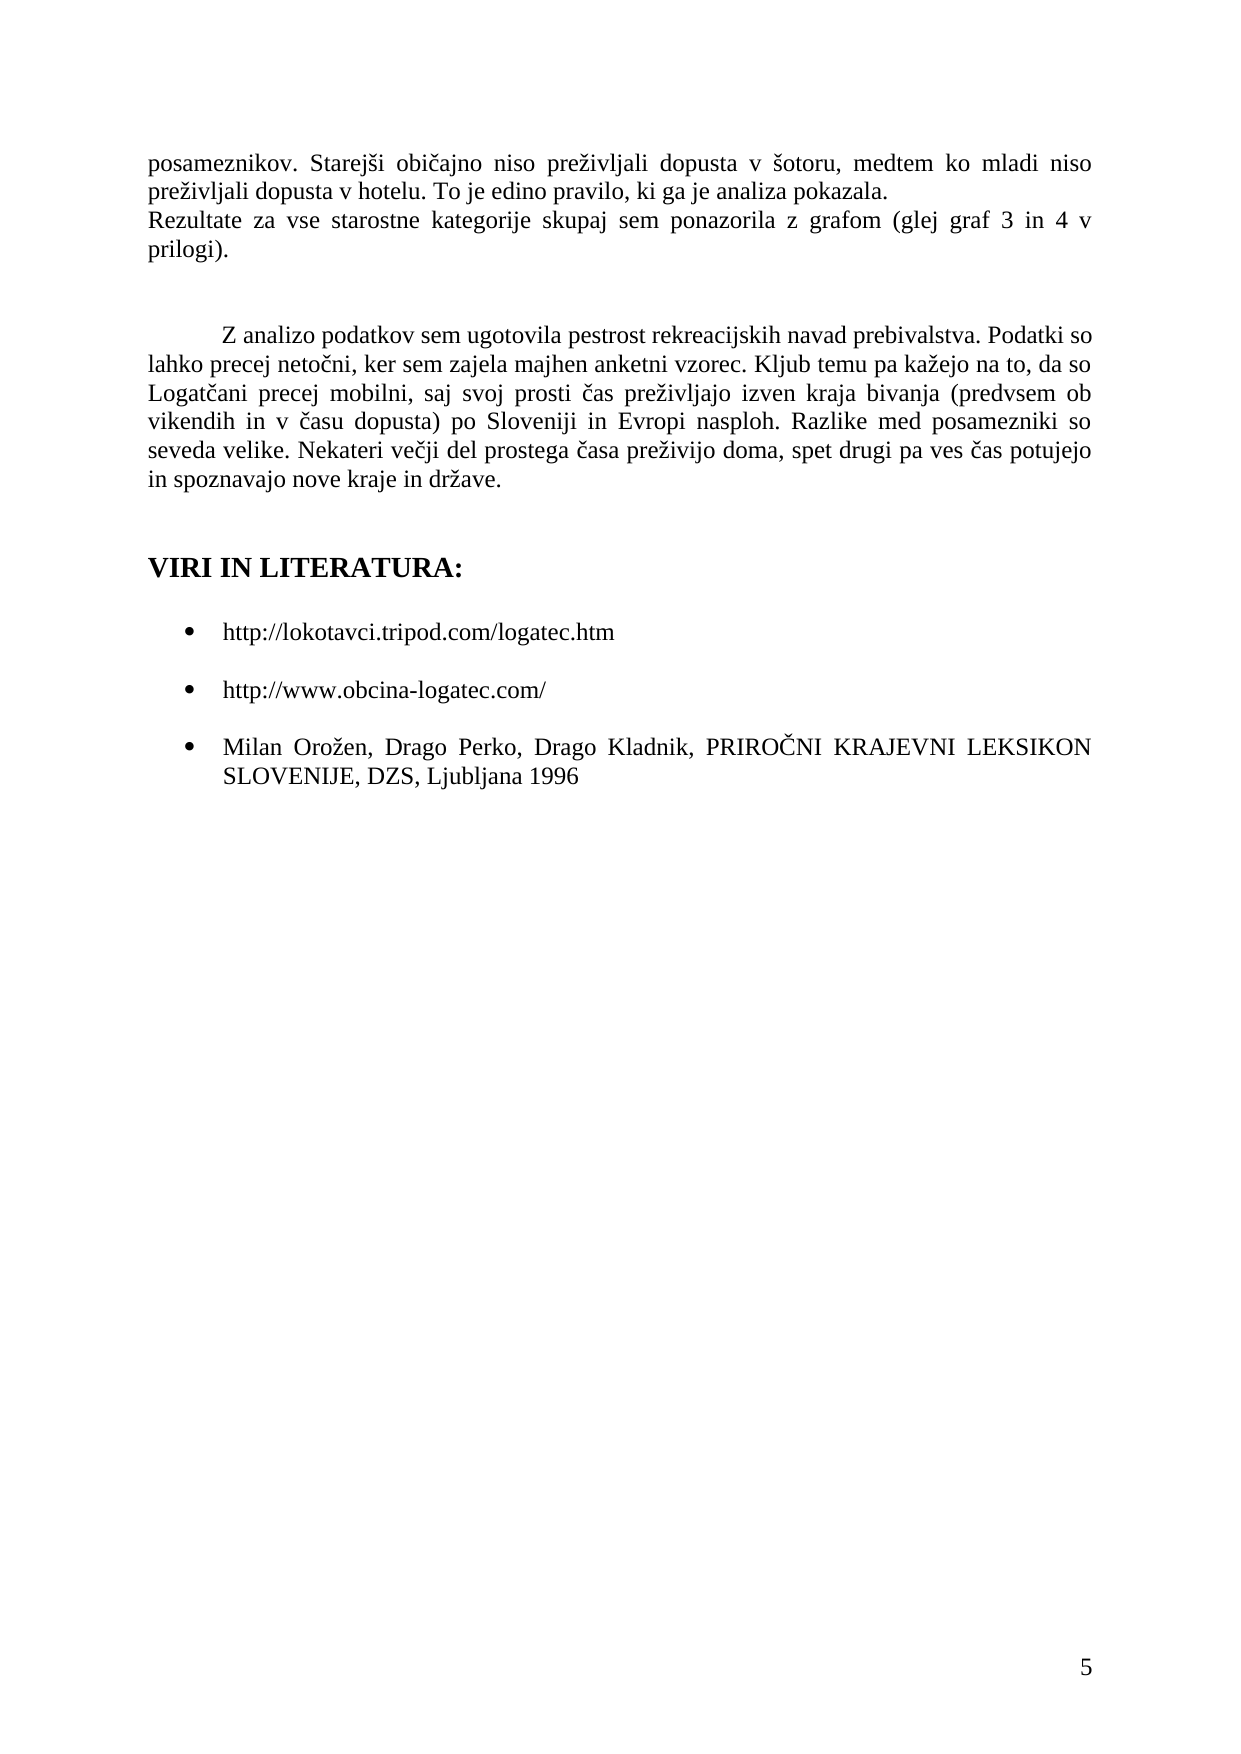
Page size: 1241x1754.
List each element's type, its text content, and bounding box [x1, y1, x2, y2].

text Rezultate za vse starostne kategorije skupaj sem ponazorila z grafom (glej graf 3 in 4 v prilogi). [148, 205, 1093, 263]
list http://lokotavci.tripod.com/logatec.htm [185, 617, 1093, 646]
text posameznikov. Starejši običajno niso preživljali dopusta v šotoru, medtem ko mladi niso preživljali dopusta v hotelu. To je edino pravilo, ki ga je analiza pokazala. [148, 148, 1093, 205]
list http://www.obcina-logatec.com/ [185, 675, 1093, 703]
text Z analizo podatkov sem ugotovila pestrost rekreacijskih navad prebivalstva. Podatki so lahko precej netočni, ker sem zajela majhen anketni vzorec. Kljub temu pa kažejo na to, da so Logatčani precej mobilni, saj svoj prosti čas preživljajo izven kraja bivanja (predvsem ob vikendih in v času dopusta) po Sloveniji in Evropi nasploh. Razlike med posamezniki so seveda velike. Nekateri večji del prostega časa preživijo doma, spet drugi pa ves čas potujejo in spoznavajo nove kraje in države. [148, 320, 1093, 493]
list Milan Orožen, Drago Perko, Drago Kladnik, PRIROČNI KRAJEVNI LEKSIKON SLOVENIJE, DZS, Ljubljana 1996 [185, 732, 1093, 790]
text VIRI IN LITERATURA: [148, 550, 1093, 584]
